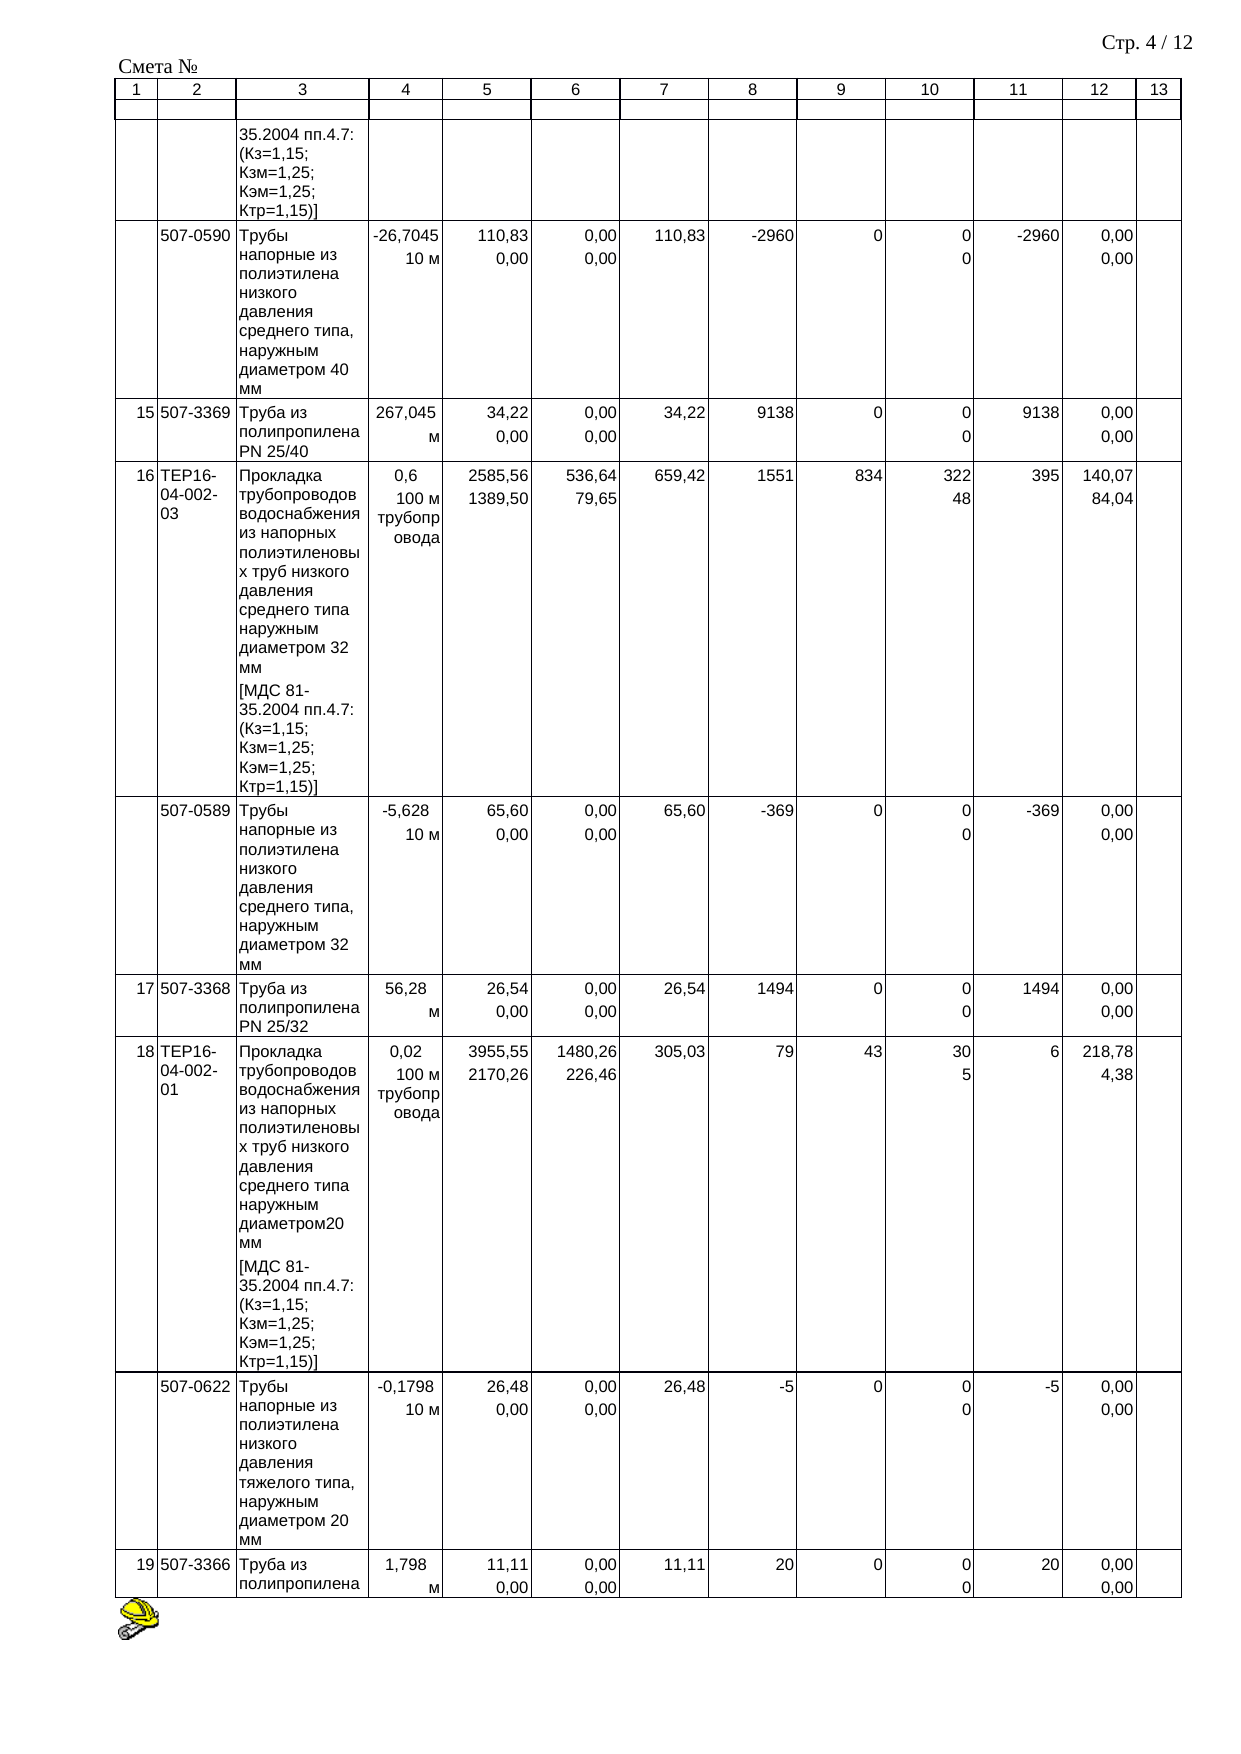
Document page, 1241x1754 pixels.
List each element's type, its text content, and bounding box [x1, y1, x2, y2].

table_cell 18 [116, 1037, 157, 1371]
table_cell 322 48 [886, 462, 973, 796]
table_cell -5 [709, 1373, 796, 1549]
table_cell 34,22 0,00 [443, 399, 531, 461]
table_cell [709, 120, 796, 220]
table_cell Трубы напорные из полиэтилена низкого давления среднего типа, наружным диаметром 32 мм [237, 797, 368, 973]
table_cell [116, 1373, 157, 1549]
table_cell [532, 120, 619, 220]
table_cell 0,00 0,00 [532, 1373, 619, 1549]
table_cell 26,48 0,00 [443, 1373, 531, 1549]
table_cell 0 0 [886, 1373, 973, 1549]
table_cell Трубы напорные из полиэтилена низкого давления среднего типа, наружным диаметром 40 мм [237, 221, 368, 398]
table_cell [370, 100, 442, 119]
table_cell [886, 120, 973, 220]
table_cell 0,00 0,00 [1063, 399, 1136, 461]
table_cell 1494 [974, 975, 1062, 1036]
table_cell 19 [116, 1550, 157, 1597]
table_cell 0,00 0,00 [1063, 797, 1136, 973]
table_cell 34,22 [620, 399, 708, 461]
table_cell 110,83 [620, 221, 708, 398]
table_cell 3955,55 2170,26 [443, 1037, 531, 1371]
table_cell 43 [797, 1037, 885, 1371]
table_cell 0,00 0,00 [532, 975, 619, 1036]
table_cell 0 [797, 797, 885, 973]
table_cell 11,11 [620, 1550, 708, 1597]
table_cell [1137, 462, 1181, 796]
table_header 13 [1137, 79, 1180, 98]
table_cell 1,798 м [369, 1550, 442, 1597]
table_cell [1137, 120, 1181, 220]
table_cell 35.2004 пп.4.7: (Кз=1,15; Кзм=1,25; Кэм=1,25; Ктр=1,15)] [237, 120, 368, 220]
table_cell [116, 797, 157, 973]
table_cell [1137, 1373, 1181, 1549]
table_cell 1480,26 226,46 [532, 1037, 619, 1371]
table_cell 140,07 84,04 [1063, 462, 1136, 796]
table_cell [116, 100, 157, 119]
table_header 8 [709, 79, 796, 98]
table_cell 267,045 м [369, 399, 442, 461]
table_header 7 [621, 79, 708, 98]
table_cell Труба из полипропилена PN 25/32 [237, 975, 368, 1036]
table_cell [709, 100, 796, 119]
table_cell 0,00 0,00 [532, 221, 619, 398]
table_cell 1494 [709, 975, 796, 1036]
table_cell 6 [974, 1037, 1062, 1371]
table_cell [1063, 120, 1136, 220]
table_cell 0 [797, 1550, 885, 1597]
table_cell -2960 [974, 221, 1062, 398]
table_cell 20 [709, 1550, 796, 1597]
table_cell 30 5 [886, 1037, 973, 1371]
table_cell -5 [974, 1373, 1062, 1549]
table_cell 395 [974, 462, 1062, 796]
table_cell -5,628 10 м [369, 797, 442, 973]
table_cell [621, 100, 708, 119]
table_cell [975, 100, 1062, 119]
table_cell [1137, 975, 1181, 1036]
table_cell 17 [116, 975, 157, 1036]
table_cell -369 [709, 797, 796, 973]
table_cell 0 0 [886, 975, 973, 1036]
table_cell 0 0 [886, 797, 973, 973]
table_cell 11,11 0,00 [443, 1550, 531, 1597]
table_cell 507-3368 [158, 975, 236, 1036]
table_cell Трубы напорные из полиэтилена низкого давления тяжелого типа, наружным диаметром 20 мм [237, 1373, 368, 1549]
table_cell [798, 100, 885, 119]
table_cell 26,54 0,00 [443, 975, 531, 1036]
table_cell 0,00 0,00 [1063, 975, 1136, 1036]
table_cell [1137, 221, 1181, 398]
table_cell 9138 [974, 399, 1062, 461]
table_cell 507-0590 [158, 221, 236, 398]
table_cell [237, 100, 368, 119]
table_cell 0 [797, 399, 885, 461]
table_cell 305,03 [620, 1037, 708, 1371]
table_cell 110,83 0,00 [443, 221, 531, 398]
table_header 1 [116, 79, 157, 98]
table_cell -26,7045 10 м [369, 221, 442, 398]
table_cell [1063, 100, 1135, 119]
table_cell 0,6 100 м трубопровода [369, 462, 442, 796]
table_cell [158, 120, 236, 220]
table_cell 0,00 0,00 [1063, 1373, 1136, 1549]
table_cell 65,60 [620, 797, 708, 973]
table_cell 507-3369 [158, 399, 236, 461]
table_header 12 [1063, 79, 1135, 98]
table_cell 16 [116, 462, 157, 796]
table_cell 26,54 [620, 975, 708, 1036]
table_cell Прокладка трубопроводов водоснабжения из напорных полиэтиленовых труб низкого давления среднего типа наружным диаметром20 мм [МДС 81-35.2004 пп.4.7: (Кз=1,15; Кзм=1,25; Кэм=1,25; Ктр=1,15)] [237, 1037, 368, 1371]
table_cell [886, 100, 973, 119]
table_cell 26,48 [620, 1373, 708, 1549]
table_cell 79 [709, 1037, 796, 1371]
table_header 2 [158, 79, 235, 98]
table_header 11 [975, 79, 1062, 98]
table_cell [443, 120, 531, 220]
table_cell 0 0 [886, 1550, 973, 1597]
table_cell 0,02 100 м трубопровода [369, 1037, 442, 1371]
table_cell [369, 120, 442, 220]
table_cell -2960 [709, 221, 796, 398]
table_cell 218,78 4,38 [1063, 1037, 1136, 1371]
table_cell ТЕР16-04-002-01 [158, 1037, 236, 1371]
table_cell 0 0 [886, 221, 973, 398]
table_cell [1137, 797, 1181, 973]
table_cell Труба из полипропилена [237, 1550, 368, 1597]
table_cell [116, 221, 157, 398]
table_header 4 [370, 79, 442, 98]
table_cell 2585,56 1389,50 [443, 462, 531, 796]
table_cell [443, 100, 530, 119]
table_cell 0,00 0,00 [1063, 221, 1136, 398]
table_cell 0 [797, 975, 885, 1036]
table_cell [620, 120, 708, 220]
table_cell ТЕР16-04-002-03 [158, 462, 236, 796]
table_header 3 [237, 79, 368, 98]
table_cell -0,1798 10 м [369, 1373, 442, 1549]
table_cell 56,28 м [369, 975, 442, 1036]
table_cell 659,42 [620, 462, 708, 796]
table_cell 507-0589 [158, 797, 236, 973]
table_cell 0,00 0,00 [532, 1550, 619, 1597]
table_cell 0 [797, 221, 885, 398]
table_cell [1137, 399, 1181, 461]
table_cell [1137, 1550, 1181, 1597]
table_cell 0,00 0,00 [1063, 1550, 1136, 1597]
table_header 6 [532, 79, 619, 98]
table_cell [116, 120, 157, 220]
table_cell 507-0622 [158, 1373, 236, 1549]
table_cell 0,00 0,00 [532, 797, 619, 973]
table_cell -369 [974, 797, 1062, 973]
table_header 10 [886, 79, 973, 98]
table_cell Прокладка трубопроводов водоснабжения из напорных полиэтиленовых труб низкого давления среднего типа наружным диаметром 32 мм [МДС 81-35.2004 пп.4.7: (Кз=1,15; Кзм=1,25; Кэм=1,25; Ктр=1,15)] [237, 462, 368, 796]
table_cell 0 [797, 1373, 885, 1549]
table_cell 536,64 79,65 [532, 462, 619, 796]
table_header 5 [443, 79, 530, 98]
table_cell 65,60 0,00 [443, 797, 531, 973]
table_cell 1551 [709, 462, 796, 796]
table_cell [797, 120, 885, 220]
table_cell [974, 120, 1062, 220]
picture [118, 1598, 159, 1640]
table_header 9 [798, 79, 885, 98]
table_cell 15 [116, 399, 157, 461]
table_cell [158, 100, 235, 119]
table_cell [532, 100, 619, 119]
table_cell [1137, 1037, 1181, 1371]
table_cell 9138 [709, 399, 796, 461]
table_cell 0 0 [886, 399, 973, 461]
table_cell [1137, 100, 1180, 119]
table_cell 0,00 0,00 [532, 399, 619, 461]
table_cell 507-3366 [158, 1550, 236, 1597]
table_cell 834 [797, 462, 885, 796]
table_cell 20 [974, 1550, 1062, 1597]
table_cell Труба из полипропилена PN 25/40 [237, 399, 368, 461]
